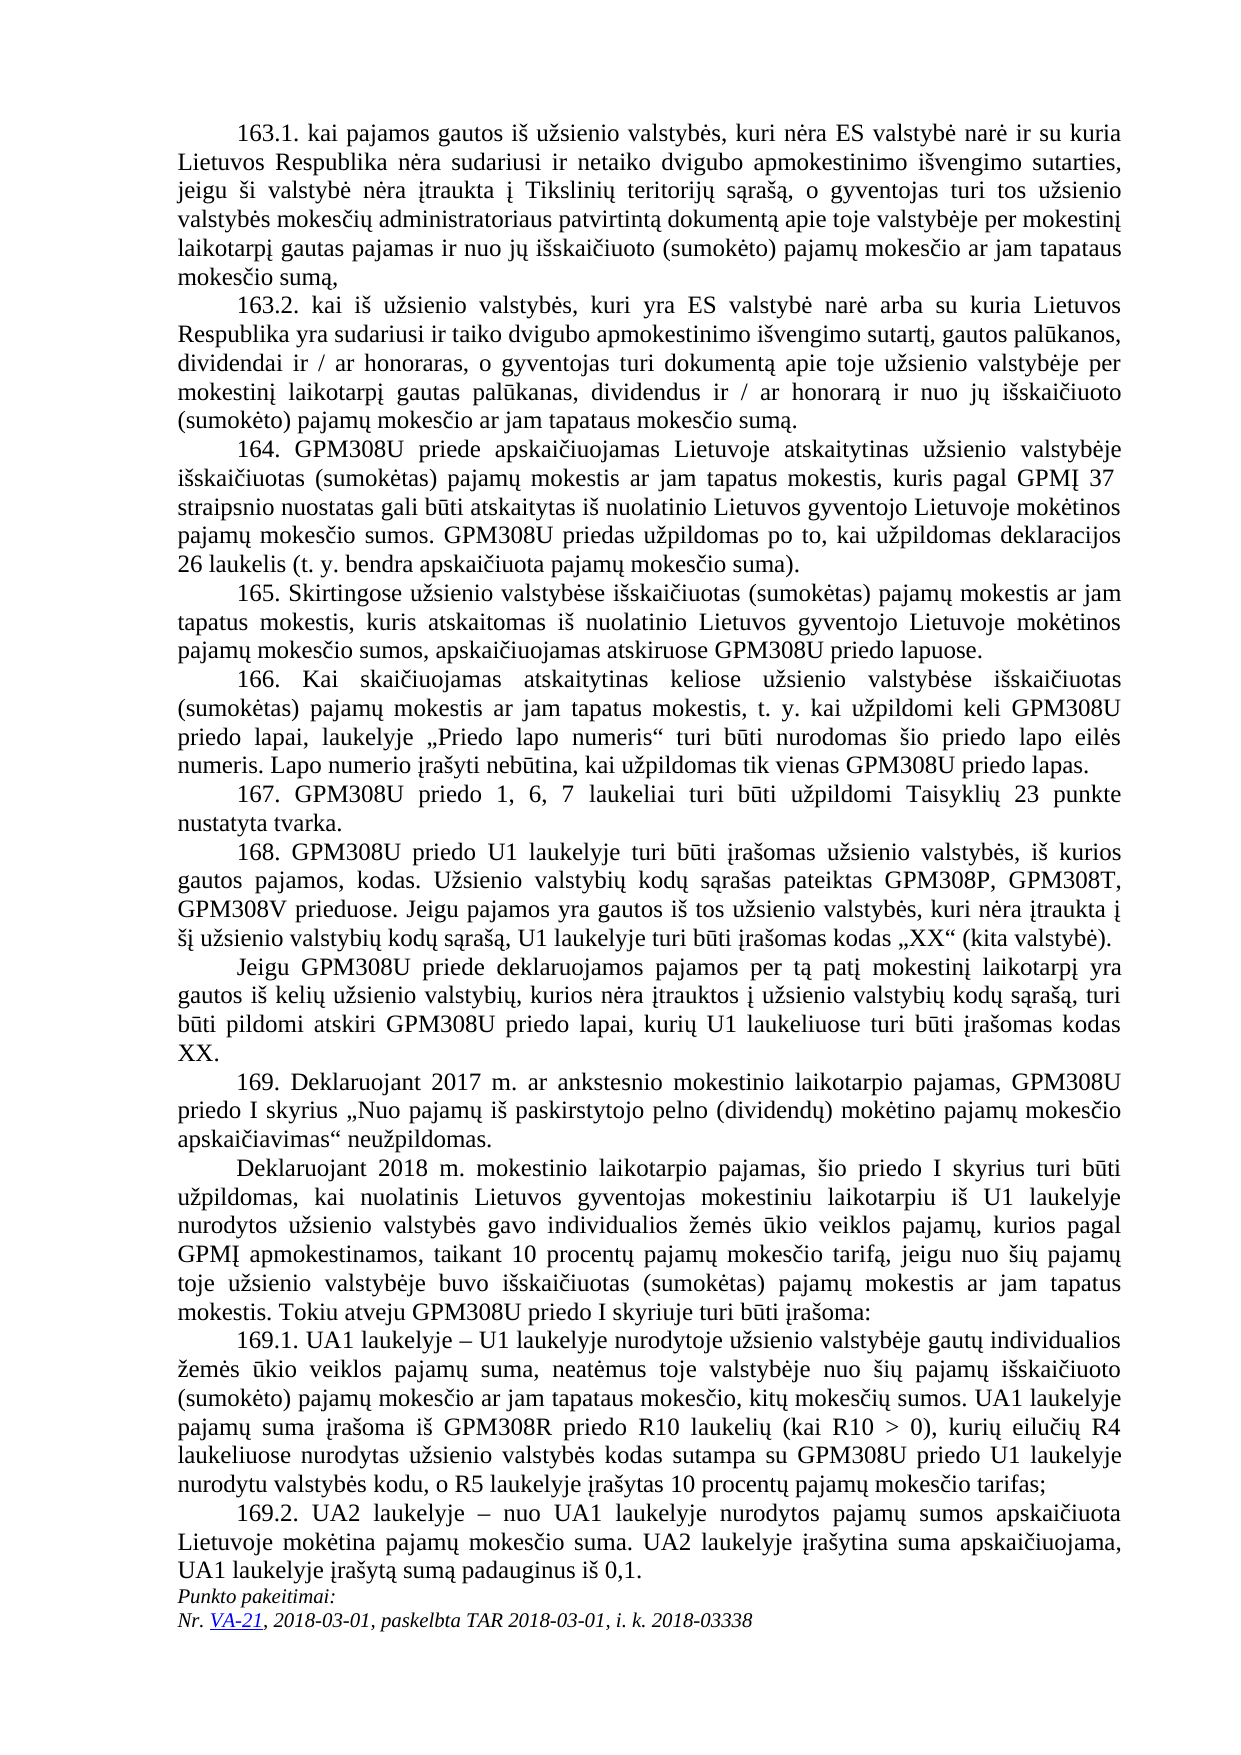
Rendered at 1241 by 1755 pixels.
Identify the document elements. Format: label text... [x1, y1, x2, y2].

text 163.2. kai iš užsienio valstybės, kuri yra ES valstybė narė arba su kuria Lietuvos Respublika yra sudariusi ir taiko dvigubo apmokestinimo išvengimo sutartį, gautos palūkanos, dividendai ir / ar honoraras, o gyventojas turi dokumentą apie toje užsienio valstybėje per mokestinį laikotarpį gautas palūkanas, dividendus ir / ar honorarą ir nuo jų išskaičiuoto (sumokėto) pajamų mokesčio ar jam tapataus mokesčio sumą. [177, 291, 1122, 434]
text Jeigu GPM308U priede deklaruojamos pajamos per tą patį mokestinį laikotarpį yra gautos iš kelių užsienio valstybių, kurios nėra įtrauktos į užsienio valstybių kodų sąrašą, turi būti pildomi atskiri GPM308U priedo lapai, kurių U1 laukeliuose turi būti įrašomas kodas XX. [177, 952, 1122, 1067]
text 167. GPM308U priedo 1, 6, 7 laukeliai turi būti užpildomi Taisyklių 23 punkte nustatyta tvarka. [177, 779, 1122, 837]
text Nr. VA-21, 2018-03-01, paskelbta TAR 2018-03-01, i. k. 2018-03338 [177, 1608, 1122, 1632]
text Deklaruojant 2018 m. mokestinio laikotarpio pajamas, šio priedo I skyrius turi būti užpildomas, kai nuolatinis Lietuvos gyventojas mokestiniu laikotarpiu iš U1 laukelyje nurodytos užsienio valstybės gavo individualios žemės ūkio veiklos pajamų, kurios pagal GPMĮ apmokestinamos, taikant 10 procentų pajamų mokesčio tarifą, jeigu nuo šių pajamų toje užsienio valstybėje buvo išskaičiuotas (sumokėtas) pajamų mokestis ar jam tapatus mokestis. Tokiu atveju GPM308U priedo I skyriuje turi būti įrašoma: [177, 1153, 1122, 1326]
text 169.1. UA1 laukelyje – U1 laukelyje nurodytoje užsienio valstybėje gautų individualios žemės ūkio veiklos pajamų suma, neatėmus toje valstybėje nuo šių pajamų išskaičiuoto (sumokėto) pajamų mokesčio ar jam tapataus mokesčio, kitų mokesčių sumos. UA1 laukelyje pajamų suma įrašoma iš GPM308R priedo R10 laukelių (kai R10 > 0), kurių eilučių R4 laukeliuose nurodytas užsienio valstybės kodas sutampa su GPM308U priedo U1 laukelyje nurodytu valstybės kodu, o R5 laukelyje įrašytas 10 procentų pajamų mokesčio tarifas; [177, 1326, 1122, 1498]
text 163.1. kai pajamos gautos iš užsienio valstybės, kuri nėra ES valstybė narė ir su kuria Lietuvos Respublika nėra sudariusi ir netaiko dvigubo apmokestinimo išvengimo sutarties, jeigu ši valstybė nėra įtraukta į Tikslinių teritorijų sąrašą, o gyventojas turi tos užsienio valstybės mokesčių administratoriaus patvirtintą dokumentą apie toje valstybėje per mokestinį laikotarpį gautas pajamas ir nuo jų išskaičiuoto (sumokėto) pajamų mokesčio ar jam tapataus mokesčio sumą, [177, 118, 1122, 291]
text 165. Skirtingose užsienio valstybėse išskaičiuotas (sumokėtas) pajamų mokestis ar jam tapatus mokestis, kuris atskaitomas iš nuolatinio Lietuvos gyventojo Lietuvoje mokėtinos pajamų mokesčio sumos, apskaičiuojamas atskiruose GPM308U priedo lapuose. [177, 578, 1122, 664]
text 169.2. UA2 laukelyje – nuo UA1 laukelyje nurodytos pajamų sumos apskaičiuota Lietuvoje mokėtina pajamų mokesčio suma. UA2 laukelyje įrašytina suma apskaičiuojama, UA1 laukelyje įrašytą sumą padauginus iš 0,1. [177, 1498, 1122, 1584]
text 164. GPM308U priede apskaičiuojamas Lietuvoje atskaitytinas užsienio valstybėje išskaičiuotas (sumokėtas) pajamų mokestis ar jam tapatus mokestis, kuris pagal GPMĮ 37 straipsnio nuostatas gali būti atskaitytas iš nuolatinio Lietuvos gyventojo Lietuvoje mokėtinos pajamų mokesčio sumos. GPM308U priedas užpildomas po to, kai užpildomas deklaracijos 26 laukelis (t. y. bendra apskaičiuota pajamų mokesčio suma). [177, 434, 1122, 578]
text 166. Kai skaičiuojamas atskaitytinas keliose užsienio valstybėse išskaičiuotas (sumokėtas) pajamų mokestis ar jam tapatus mokestis, t. y. kai užpildomi keli GPM308U priedo lapai, laukelyje „Priedo lapo numeris“ turi būti nurodomas šio priedo lapo eilės numeris. Lapo numerio įrašyti nebūtina, kai užpildomas tik vienas GPM308U priedo lapas. [177, 664, 1122, 779]
text 168. GPM308U priedo U1 laukelyje turi būti įrašomas užsienio valstybės, iš kurios gautos pajamos, kodas. Užsienio valstybių kodų sąrašas pateiktas GPM308P, GPM308T, GPM308V prieduose. Jeigu pajamos yra gautos iš tos užsienio valstybės, kuri nėra įtraukta į šį užsienio valstybių kodų sąrašą, U1 laukelyje turi būti įrašomas kodas „XX“ (kita valstybė). [177, 837, 1122, 952]
text Punkto pakeitimai: [177, 1584, 1122, 1608]
text 169. Deklaruojant 2017 m. ar ankstesnio mokestinio laikotarpio pajamas, GPM308U priedo I skyrius „Nuo pajamų iš paskirstytojo pelno (dividendų) mokėtino pajamų mokesčio apskaičiavimas“ neužpildomas. [177, 1067, 1122, 1153]
